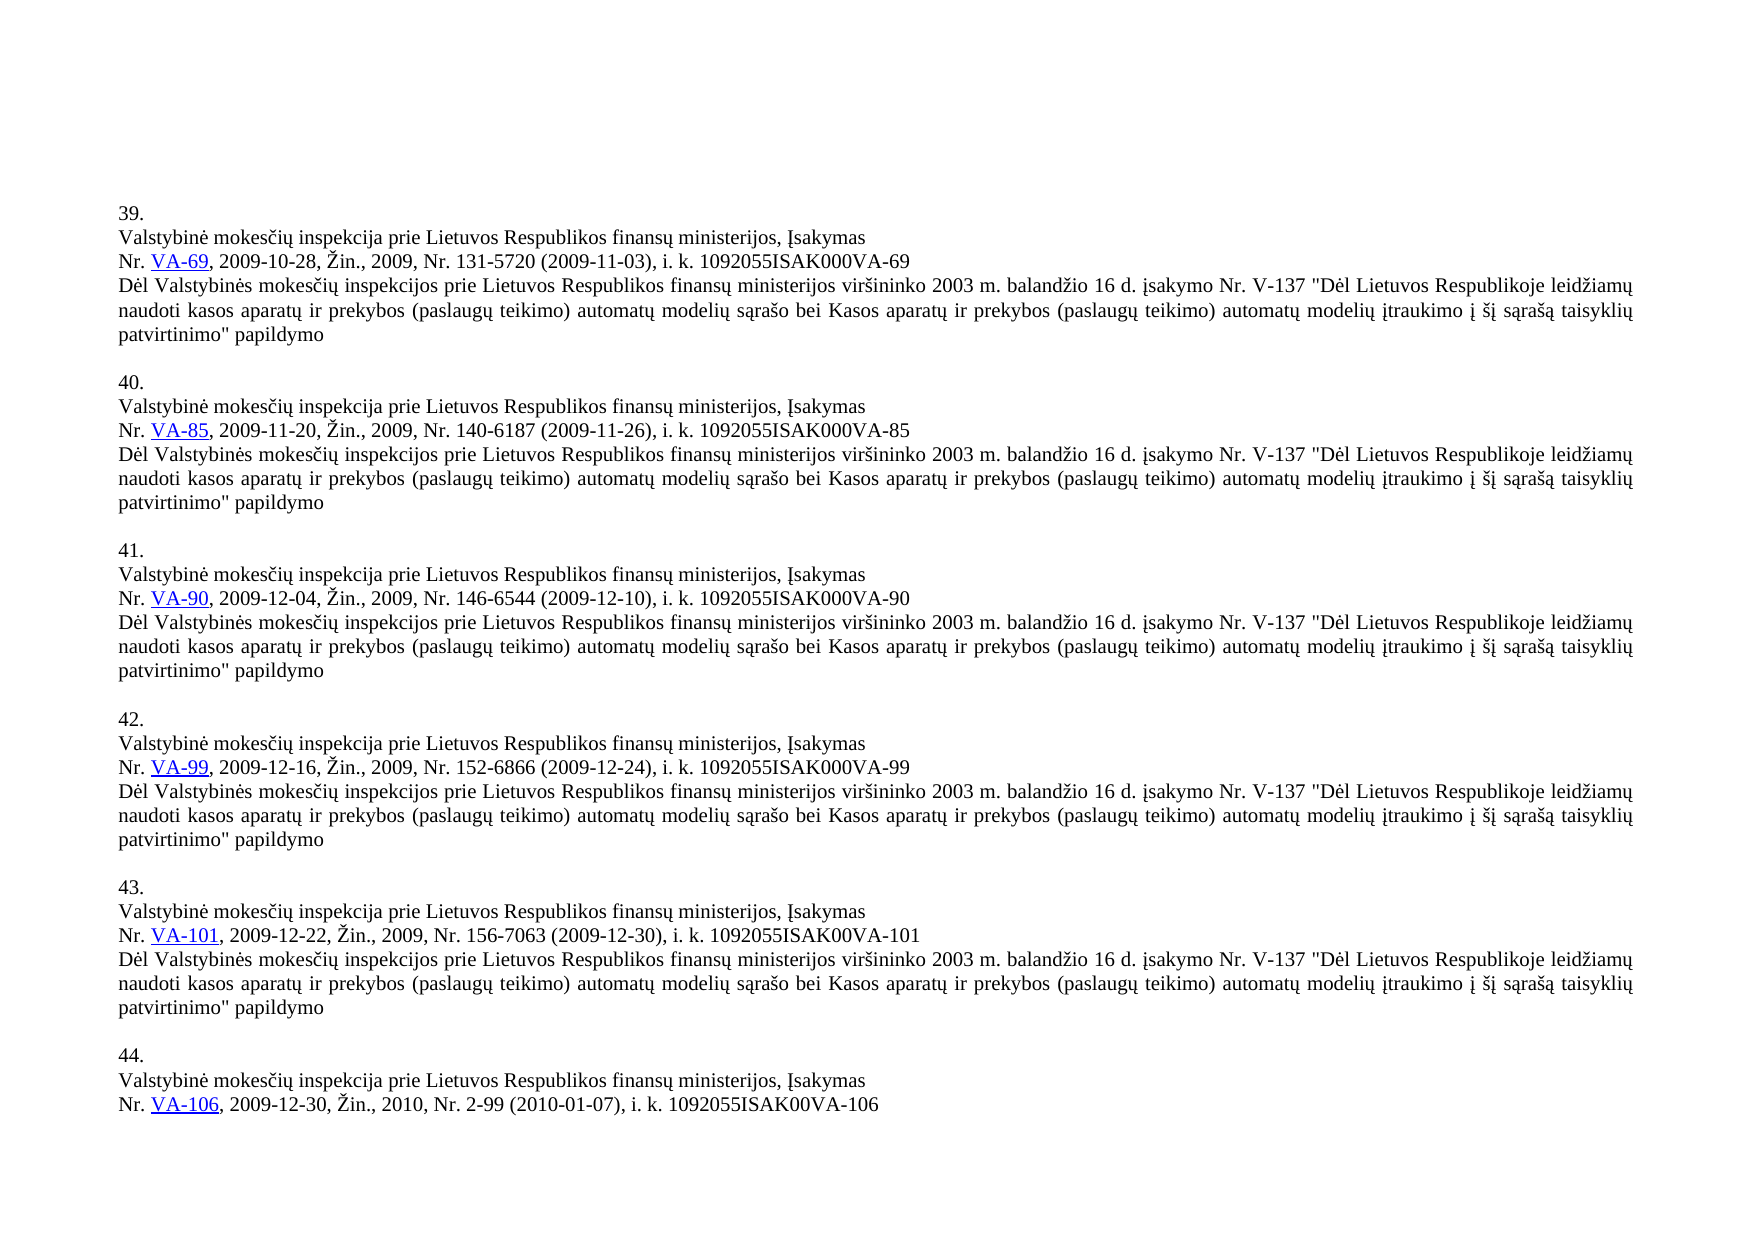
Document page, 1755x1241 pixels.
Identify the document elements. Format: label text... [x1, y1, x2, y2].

text Dėl Valstybinės mokesčių inspekcijos prie Lietuvos Respublikos finansų ministerijos viršininko 2003 m. balandžio 16 d. įsakymo Nr. V-137 "Dėl Lietuvos Respublikoje leidžiamų naudoti kasos aparatų ir prekybos (paslaugų teikimo) automatų modelių sąrašo bei Kasos aparatų ir prekybos (paslaugų teikimo) automatų modelių įtraukimo į šį sąrašą taisyklių patvirtinimo" papildymo [118, 610, 1636, 682]
text Valstybinė mokesčių inspekcija prie Lietuvos Respublikos finansų ministerijos, Įsakymas [118, 1067, 1636, 1092]
text Valstybinė mokesčių inspekcija prie Lietuvos Respublikos finansų ministerijos, Įsakymas [118, 899, 1636, 923]
text Nr. VA-106, 2009-12-30, Žin., 2010, Nr. 2-99 (2010-01-07), i. k. 1092055ISAK00VA-106 [118, 1092, 1636, 1116]
text Nr. VA-101, 2009-12-22, Žin., 2009, Nr. 156-7063 (2009-12-30), i. k. 1092055ISAK00VA-101 [118, 923, 1636, 947]
text 43. [118, 875, 1636, 899]
text 39. [118, 201, 1636, 225]
text 40. [118, 370, 1636, 394]
text Dėl Valstybinės mokesčių inspekcijos prie Lietuvos Respublikos finansų ministerijos viršininko 2003 m. balandžio 16 d. įsakymo Nr. V-137 "Dėl Lietuvos Respublikoje leidžiamų naudoti kasos aparatų ir prekybos (paslaugų teikimo) automatų modelių sąrašo bei Kasos aparatų ir prekybos (paslaugų teikimo) automatų modelių įtraukimo į šį sąrašą taisyklių patvirtinimo" papildymo [118, 442, 1636, 514]
text Valstybinė mokesčių inspekcija prie Lietuvos Respublikos finansų ministerijos, Įsakymas [118, 562, 1636, 586]
text Nr. VA-69, 2009-10-28, Žin., 2009, Nr. 131-5720 (2009-11-03), i. k. 1092055ISAK000VA-69 [118, 249, 1636, 273]
text 44. [118, 1043, 1636, 1067]
text Nr. VA-85, 2009-11-20, Žin., 2009, Nr. 140-6187 (2009-11-26), i. k. 1092055ISAK000VA-85 [118, 418, 1636, 442]
text Valstybinė mokesčių inspekcija prie Lietuvos Respublikos finansų ministerijos, Įsakymas [118, 225, 1636, 249]
text Dėl Valstybinės mokesčių inspekcijos prie Lietuvos Respublikos finansų ministerijos viršininko 2003 m. balandžio 16 d. įsakymo Nr. V-137 "Dėl Lietuvos Respublikoje leidžiamų naudoti kasos aparatų ir prekybos (paslaugų teikimo) automatų modelių sąrašo bei Kasos aparatų ir prekybos (paslaugų teikimo) automatų modelių įtraukimo į šį sąrašą taisyklių patvirtinimo" papildymo [118, 947, 1636, 1019]
text Nr. VA-90, 2009-12-04, Žin., 2009, Nr. 146-6544 (2009-12-10), i. k. 1092055ISAK000VA-90 [118, 586, 1636, 610]
text Valstybinė mokesčių inspekcija prie Lietuvos Respublikos finansų ministerijos, Įsakymas [118, 731, 1636, 755]
text Dėl Valstybinės mokesčių inspekcijos prie Lietuvos Respublikos finansų ministerijos viršininko 2003 m. balandžio 16 d. įsakymo Nr. V-137 "Dėl Lietuvos Respublikoje leidžiamų naudoti kasos aparatų ir prekybos (paslaugų teikimo) automatų modelių sąrašo bei Kasos aparatų ir prekybos (paslaugų teikimo) automatų modelių įtraukimo į šį sąrašą taisyklių patvirtinimo" papildymo [118, 273, 1636, 346]
text Dėl Valstybinės mokesčių inspekcijos prie Lietuvos Respublikos finansų ministerijos viršininko 2003 m. balandžio 16 d. įsakymo Nr. V-137 "Dėl Lietuvos Respublikoje leidžiamų naudoti kasos aparatų ir prekybos (paslaugų teikimo) automatų modelių sąrašo bei Kasos aparatų ir prekybos (paslaugų teikimo) automatų modelių įtraukimo į šį sąrašą taisyklių patvirtinimo" papildymo [118, 779, 1636, 851]
text Nr. VA-99, 2009-12-16, Žin., 2009, Nr. 152-6866 (2009-12-24), i. k. 1092055ISAK000VA-99 [118, 755, 1636, 779]
text 41. [118, 538, 1636, 562]
text 42. [118, 707, 1636, 731]
text Valstybinė mokesčių inspekcija prie Lietuvos Respublikos finansų ministerijos, Įsakymas [118, 394, 1636, 418]
